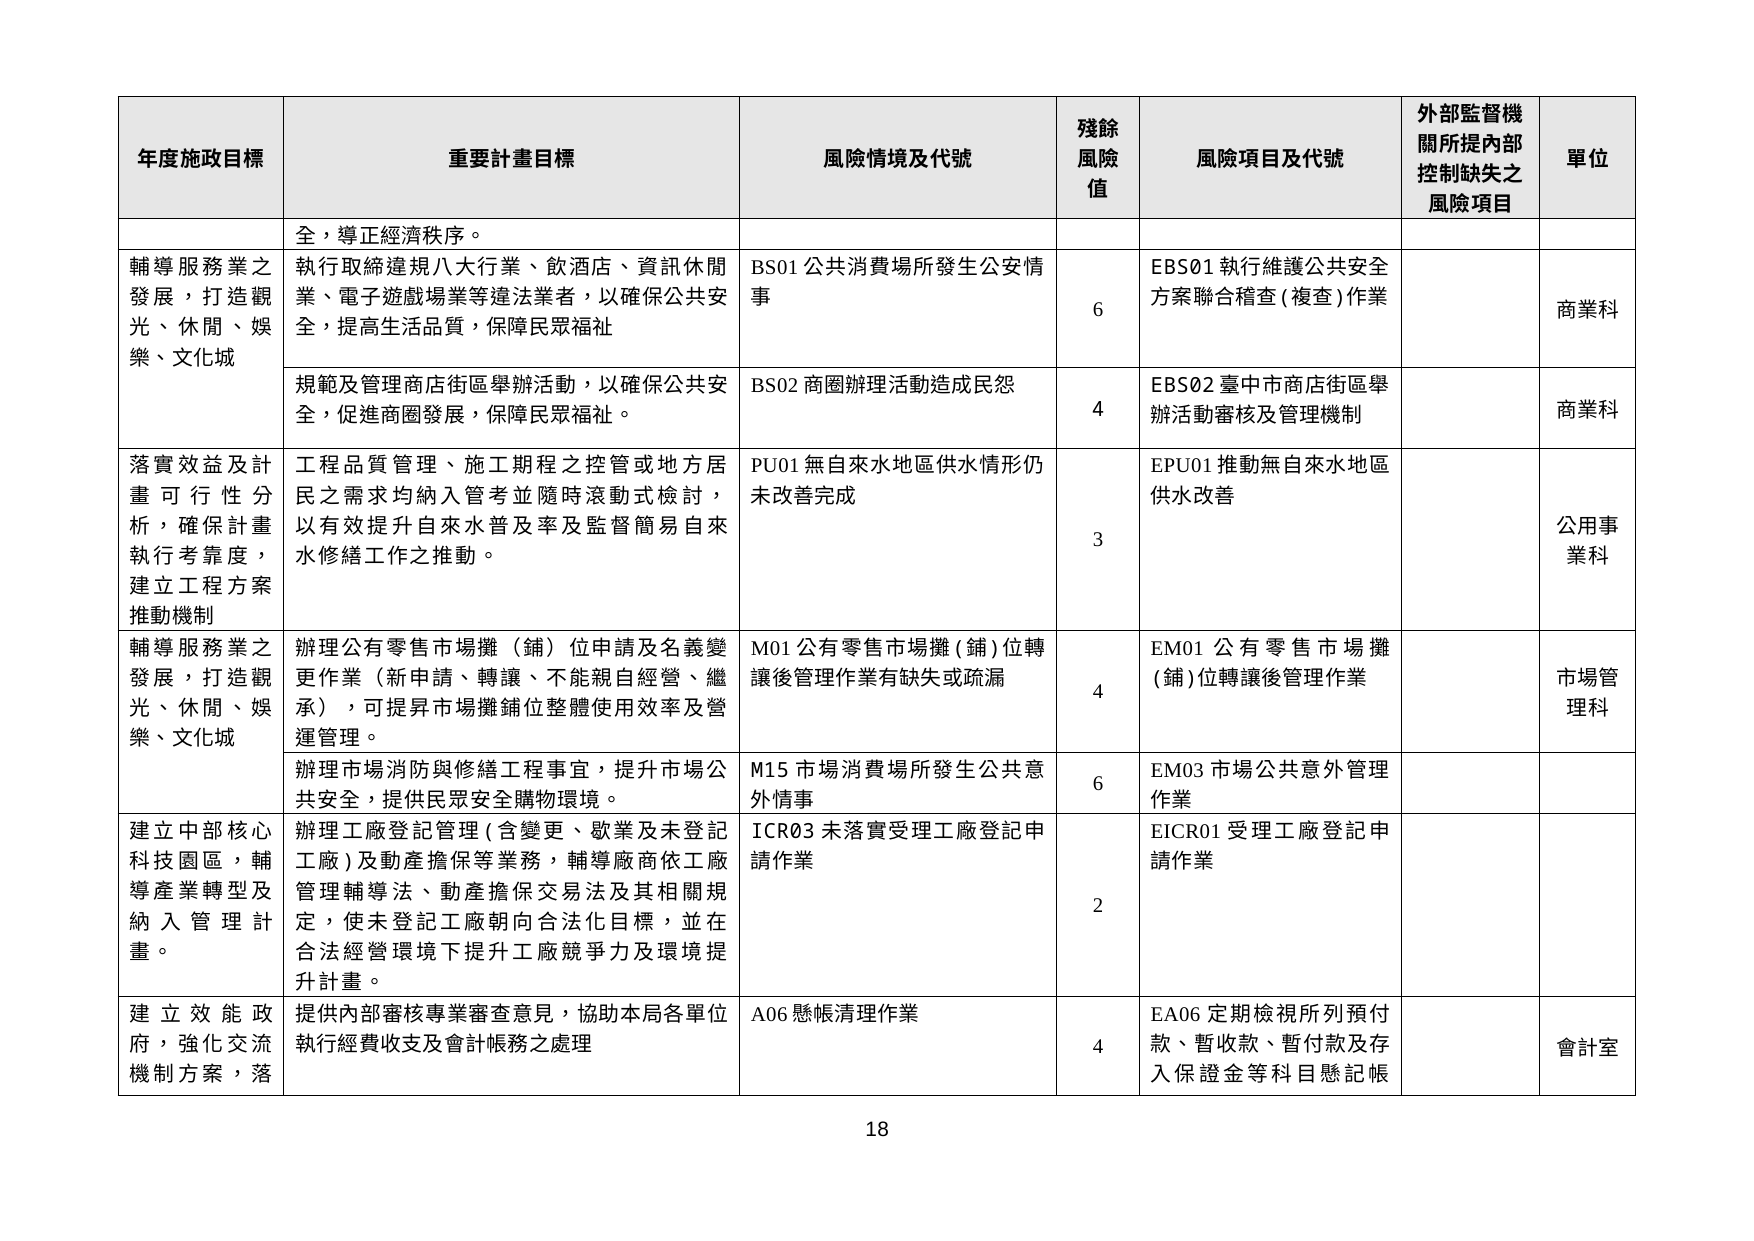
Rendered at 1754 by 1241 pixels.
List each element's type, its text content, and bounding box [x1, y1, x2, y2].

table_cell EPU01推動無自來水地區供水改善 [1140, 449, 1401, 630]
table_cell EM03市場公共意外管理作業 [1140, 753, 1401, 813]
table_cell 全，導正經濟秩序。 [284, 219, 739, 249]
table_cell 3 [1057, 449, 1139, 630]
table_cell EBS02臺中市商店街區舉辦活動審核及管理機制 [1140, 368, 1401, 448]
table_cell 6 [1057, 250, 1139, 367]
table_cell EICR01受理工廠登記申請作業 [1140, 814, 1401, 996]
table_cell 4 [1057, 368, 1139, 448]
table_cell 辦理公有零售市場攤（鋪）位申請及名義變更作業（新申請、轉讓、不能親自經營、繼承），可提昇市場攤鋪位整體使用效率及營運管理。 [284, 631, 739, 752]
table_header 風險項目及代號 [1140, 97, 1401, 218]
table_cell 辦理工廠登記管理(含變更、歇業及未登記工廠)及動產擔保等業務，輔導廠商依工廠管理輔導法、動產擔保交易法及其相關規定，使未登記工廠朝向合法化目標，並在合法經營環境下提升工廠競爭力及環境提升計畫。 [284, 814, 739, 996]
table_header 年度施政目標 [119, 97, 283, 218]
table_cell A06懸帳清理作業 [740, 997, 1056, 1095]
table_cell 建立效能政府，強化交流機制方案，落 [119, 997, 283, 1095]
table_cell 輔導服務業之發展，打造觀光、休閒、娛樂、文化城 [119, 631, 283, 813]
table_cell 工程品質管理、施工期程之控管或地方居民之需求均納入管考並隨時滾動式檢討，以有效提升自來水普及率及監督簡易自來水修繕工作之推動。 [284, 449, 739, 630]
table_cell 2 [1057, 814, 1139, 996]
table_cell M01公有零售市場攤(鋪)位轉讓後管理作業有缺失或疏漏 [740, 631, 1056, 752]
table_cell [1402, 997, 1539, 1095]
table_header 外部監督機關所提內部控制缺失之風險項目 [1402, 97, 1539, 218]
table_cell 市場管理科 [1540, 631, 1635, 752]
table_cell 4 [1057, 631, 1139, 752]
table_cell 執行取締違規八大行業、飲酒店、資訊休閒業、電子遊戲場業等違法業者，以確保公共安全，提高生活品質，保障民眾福祉 [284, 250, 739, 367]
table_cell [1140, 219, 1401, 249]
table_cell BS02商圈辦理活動造成民怨 [740, 368, 1056, 448]
table_cell 規範及管理商店街區舉辦活動，以確保公共安全，促進商圈發展，保障民眾福祉。 [284, 368, 739, 448]
table_cell ICR03未落實受理工廠登記申請作業 [740, 814, 1056, 996]
table_cell BS01公共消費場所發生公安情事 [740, 250, 1056, 367]
table_cell EM01公有零售市場攤(鋪)位轉讓後管理作業 [1140, 631, 1401, 752]
table_header 風險情境及代號 [740, 97, 1056, 218]
table_header 重要計畫目標 [284, 97, 739, 218]
table_cell [1402, 368, 1539, 448]
table_cell 建立中部核心科技園區，輔導產業轉型及納入管理計畫。 [119, 814, 283, 996]
table_cell 6 [1057, 753, 1139, 813]
table_cell [1540, 753, 1635, 813]
table_cell 輔導服務業之發展，打造觀光、休閒、娛樂、文化城 [119, 250, 283, 448]
table_cell EA06定期檢視所列預付款、暫收款、暫付款及存入保證金等科目懸記帳 [1140, 997, 1401, 1095]
table_cell 辦理市場消防與修繕工程事宜，提升市場公共安全，提供民眾安全購物環境。 [284, 753, 739, 813]
table_header 殘餘 風險值 [1057, 97, 1139, 218]
table_cell 商業科 [1540, 250, 1635, 367]
table_cell M15市場消費場所發生公共意外情事 [740, 753, 1056, 813]
table_cell 4 [1057, 997, 1139, 1095]
table_cell 商業科 [1540, 368, 1635, 448]
table_cell 公用事業科 [1540, 449, 1635, 630]
table_header 單位 [1540, 97, 1635, 218]
table_cell PU01無自來水地區供水情形仍未改善完成 [740, 449, 1056, 630]
table_cell [740, 219, 1056, 249]
table_cell [1402, 250, 1539, 367]
table_cell [1057, 219, 1139, 249]
table_cell [1402, 753, 1539, 813]
table_cell [1402, 219, 1539, 249]
table_cell 落實效益及計畫可行性分析，確保計畫執行考靠度，建立工程方案推動機制 [119, 449, 283, 630]
table_cell 會計室 [1540, 997, 1635, 1095]
table_cell 提供內部審核專業審查意見，協助本局各單位執行經費收支及會計帳務之處理 [284, 997, 739, 1095]
table_cell [1540, 814, 1635, 996]
table_cell [1402, 631, 1539, 752]
table_cell [1402, 814, 1539, 996]
table_cell [1402, 449, 1539, 630]
table_cell [1540, 219, 1635, 249]
table_cell [119, 219, 283, 249]
table_cell EBS01執行維護公共安全方案聯合稽查(複查)作業 [1140, 250, 1401, 367]
